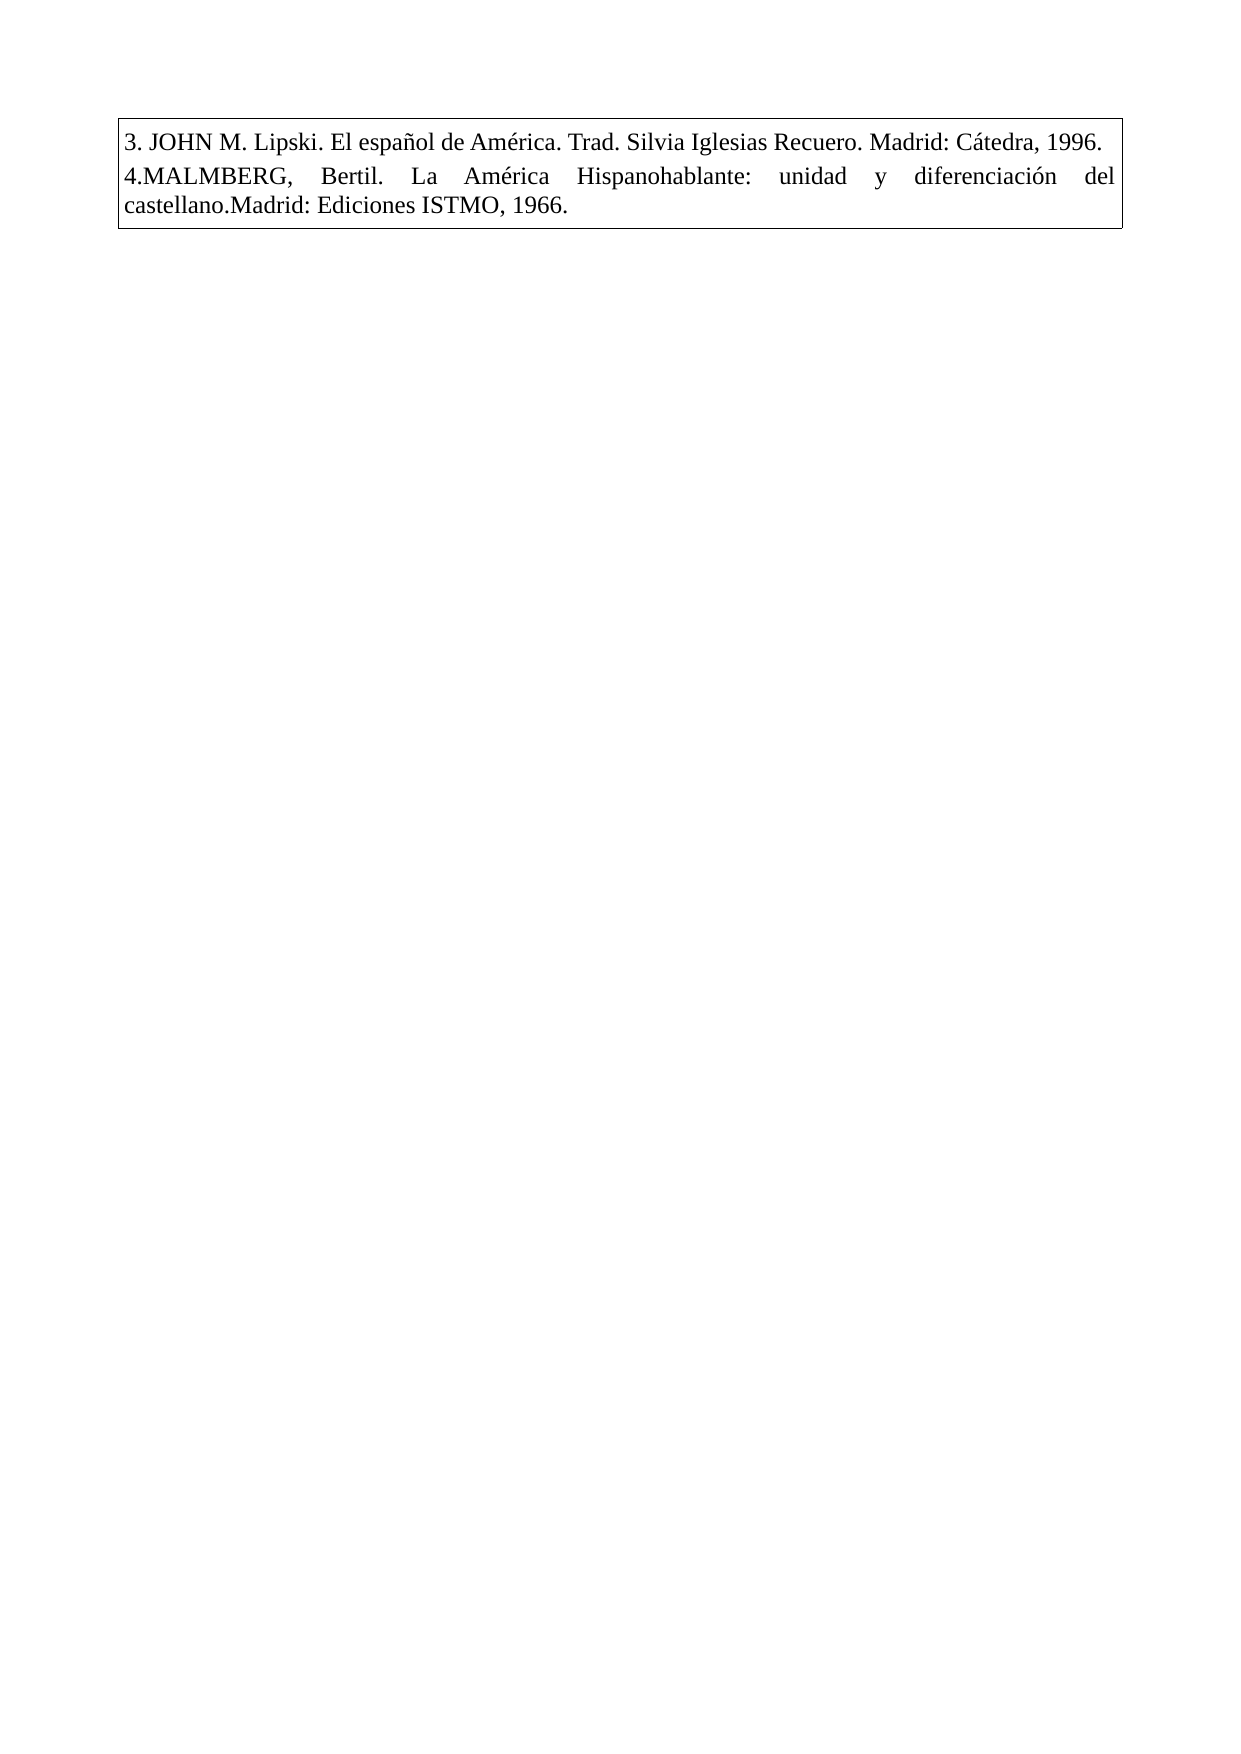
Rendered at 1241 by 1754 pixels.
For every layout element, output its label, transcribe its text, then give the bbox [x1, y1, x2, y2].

table_cell 3. JOHN M. Lipski. El español de América. Trad. Silvia Iglesias Recuero. Madrid: Cátedra, 1996. 4.MALMBERG, Bertil. La América Hispanohablante: unidad y diferenciación del castellano.Madrid: Ediciones ISTMO, 1966. [119, 119, 1122, 228]
